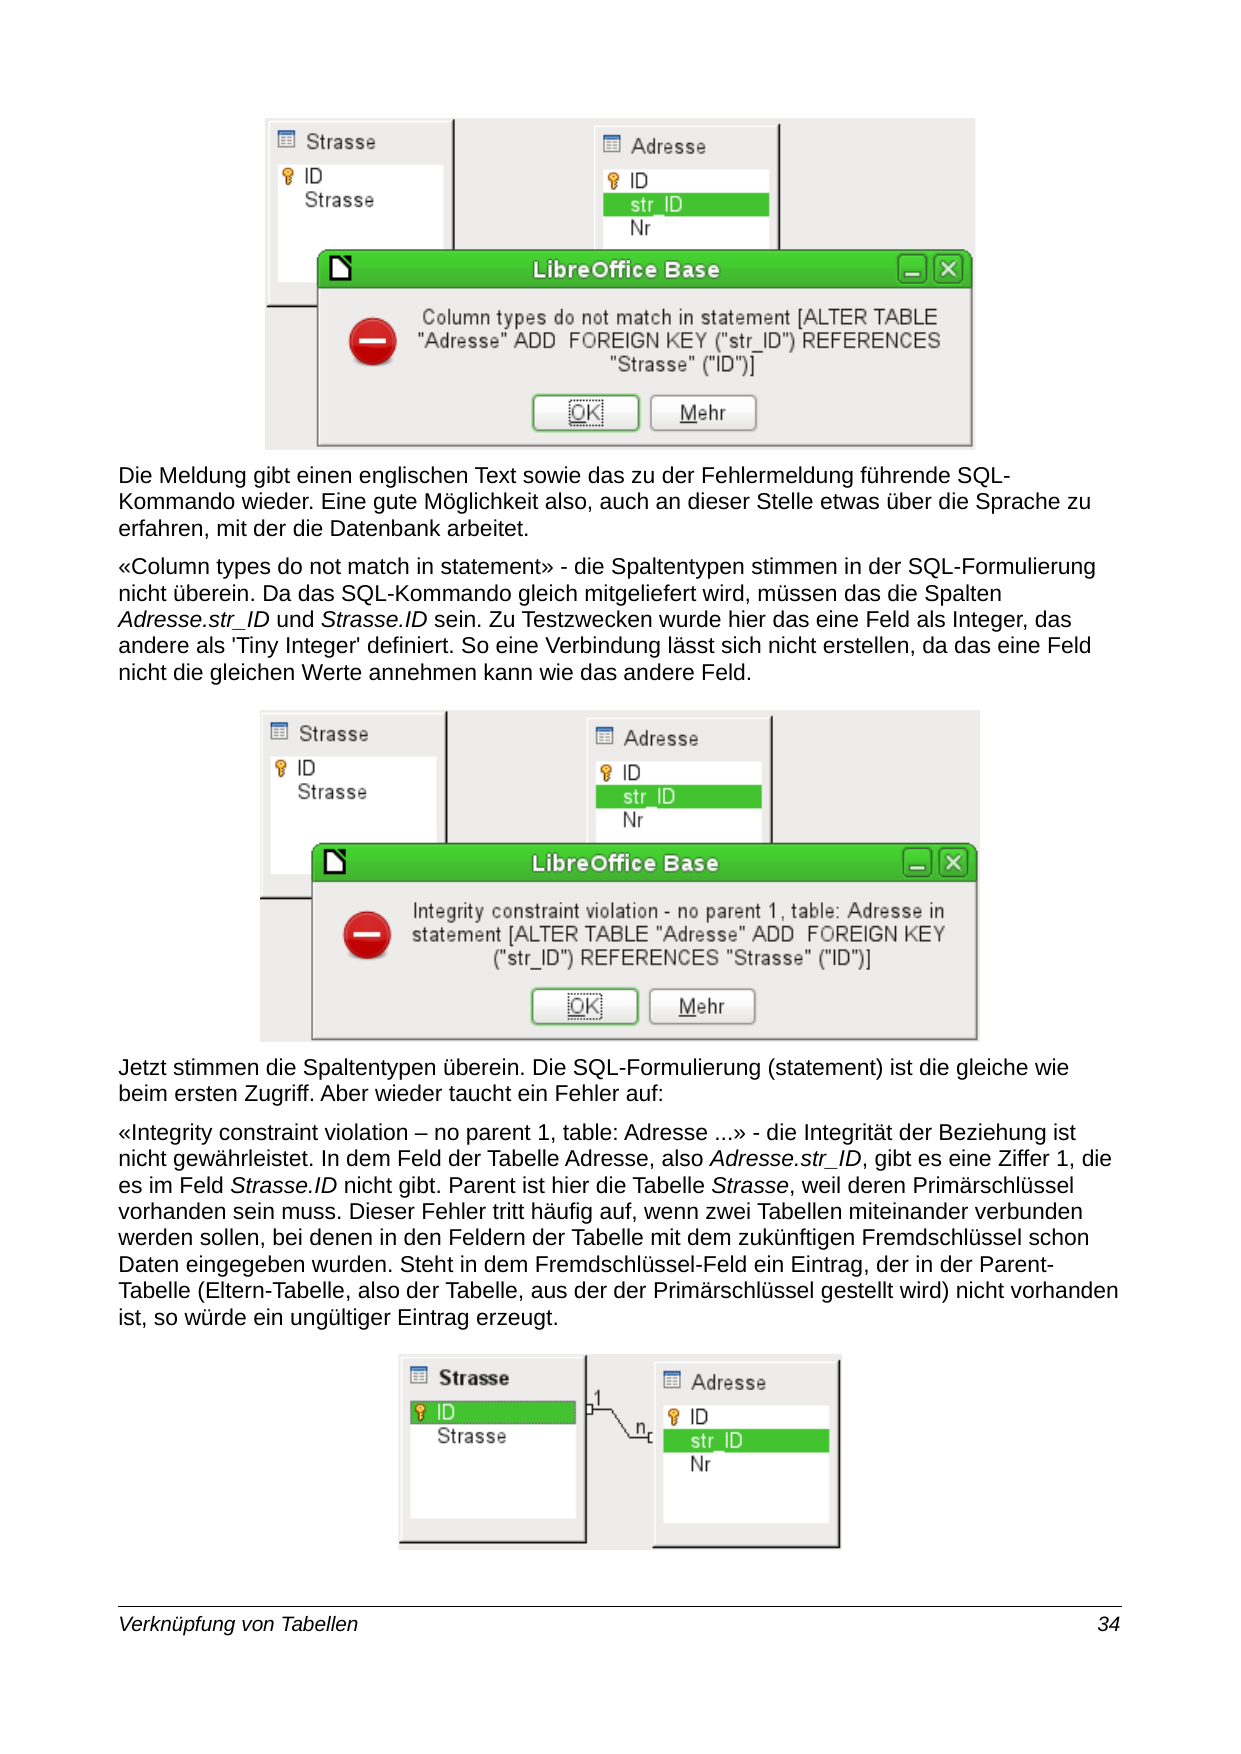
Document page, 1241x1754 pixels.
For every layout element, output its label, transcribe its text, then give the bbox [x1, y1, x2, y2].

picture [264, 118, 976, 450]
text «Integrity constraint violation – no parent 1, table: Adresse ...» - die Integrität der Beziehung ist nicht gewährleistet. In dem Feld der Tabelle Adresse, also Adresse.str_ID, gibt es eine Ziffer 1, die es im Feld Strasse.ID nicht gibt. Parent ist hier die Tabelle Strasse, weil deren Primärschlüssel vorhanden sein muss. Dieser Fehler tritt häufig auf, wenn zwei Tabellen miteinander verbunden werden sollen, bei denen in den Feldern der Tabelle mit dem zukünftigen Fremdschlüssel schon Daten eingegeben wurden. Steht in dem Fremdschlüssel-Feld ein Eintrag, der in der Parent-Tabelle (Eltern-Tabelle, also der Tabelle, aus der der Primärschlüssel gestellt wird) nicht vorhanden ist, so würde ein ungültiger Eintrag erzeugt. [118, 1119, 1122, 1330]
text Die Meldung gibt einen englischen Text sowie das zu der Fehlermeldung führende SQL-Kommando wieder. Eine gute Möglichkeit also, auch an dieser Stelle etwas über die Sprache zu erfahren, mit der die Datenbank arbeitet. [118, 462, 1122, 541]
text Jetzt stimmen die Spaltentypen überein. Die SQL-Formulierung (statement) ist die gleiche wie beim ersten Zugriff. Aber wieder taucht ein Fehler auf: [118, 1054, 1122, 1106]
picture [260, 710, 981, 1042]
text «Column types do not match in statement» - die Spaltentypen stimmen in der SQL-Formulierung nicht überein. Da das SQL-Kommando gleich mitgeliefert wird, müssen das die Spalten Adresse.str_ID und Strasse.ID sein. Zu Testzwecken wurde hier das eine Feld als Integer, das andere als 'Tiny Integer' definiert. So eine Verbindung lässt sich nicht erstellen, da das eine Feld nicht die gleichen Werte annehmen kann wie das andere Feld. [118, 553, 1122, 685]
picture [398, 1354, 842, 1550]
